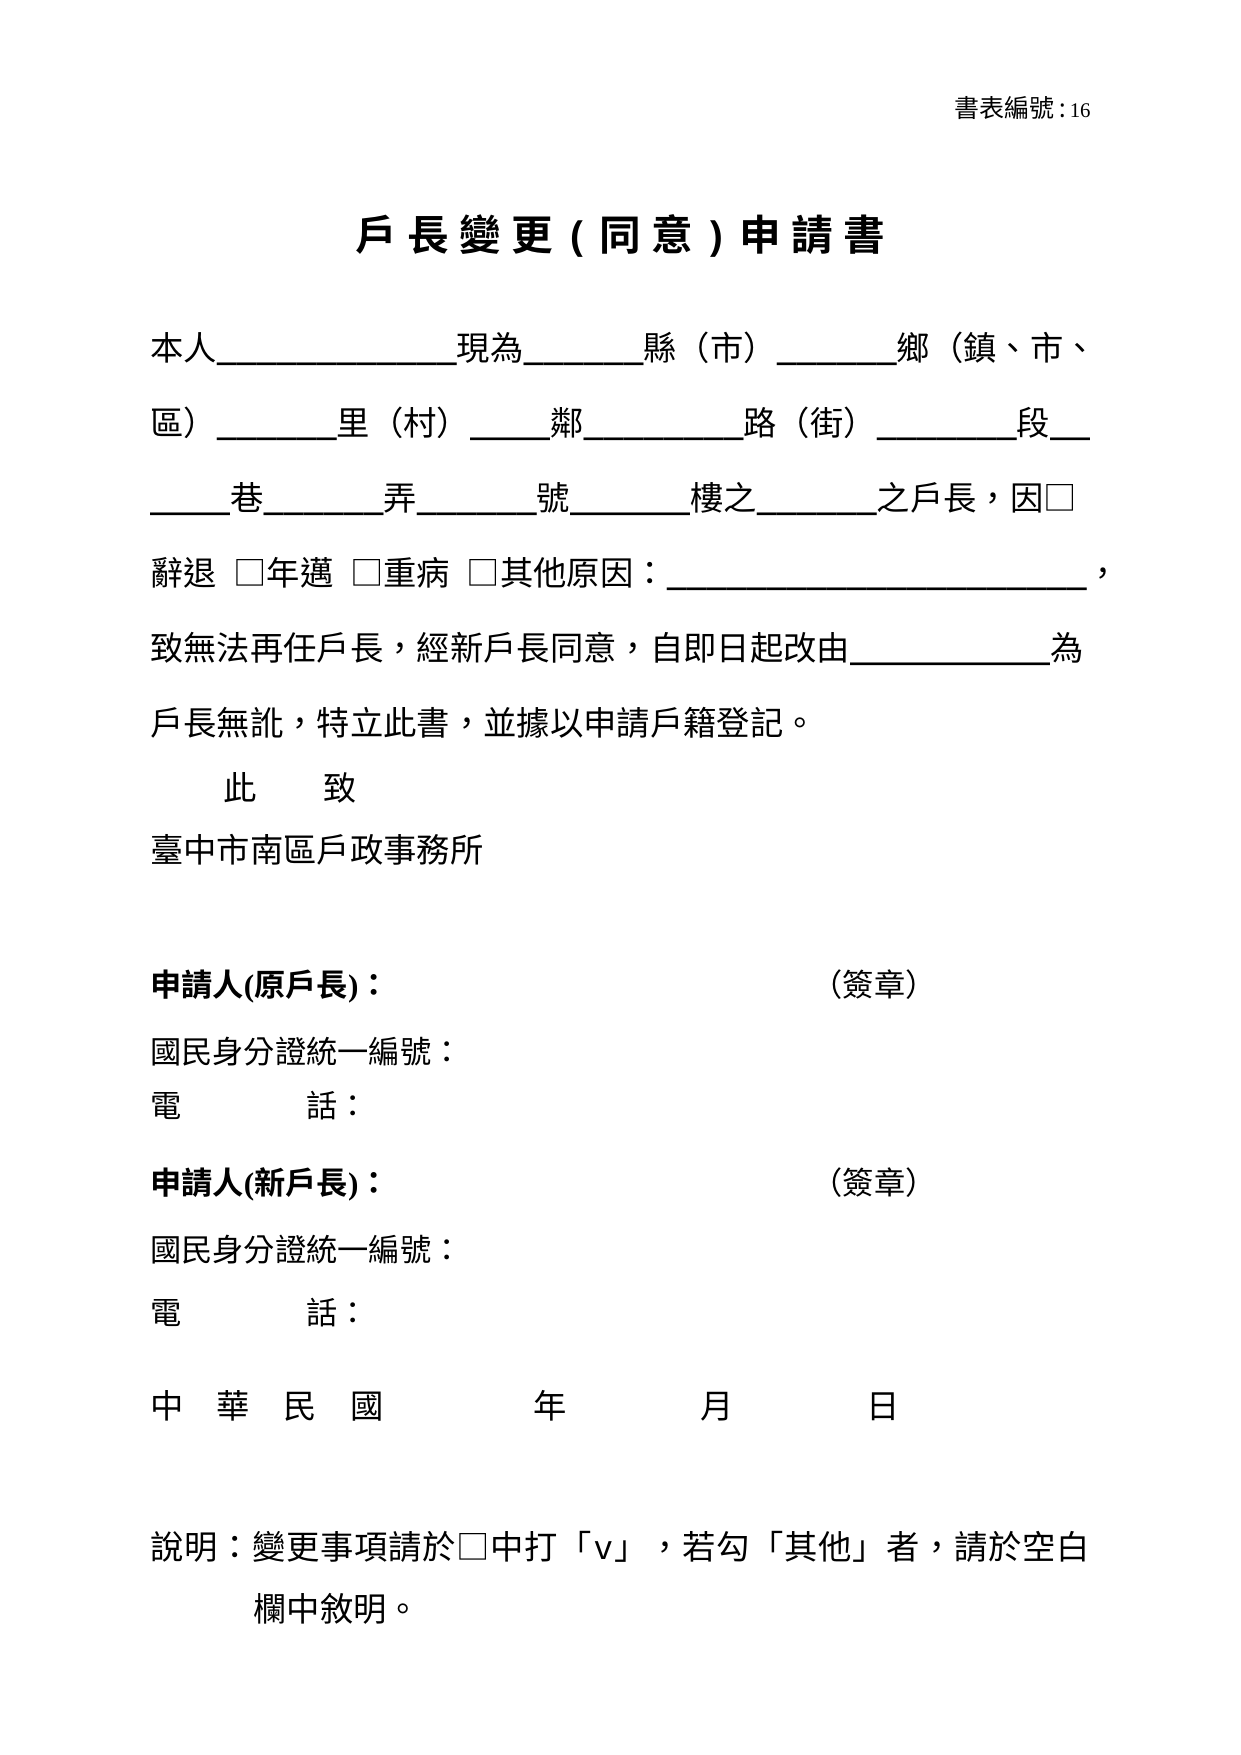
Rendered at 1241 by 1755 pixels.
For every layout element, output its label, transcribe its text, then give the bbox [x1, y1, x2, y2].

text 申請人(原戶長)： （簽章） [150, 950, 1090, 1008]
text 本人____________現為______縣（市）______鄉（鎮、市、區）______里（村）____鄰________路（街）_______段______巷______弄______號______樓之______之戶長，因□辭退 □年邁 □重病 □其他原因：_____________________，致無法再任戶長，經新戶長同意，自即日起改由__________為戶長無訛，特立此書，並據以申請戶籍登記。 [150, 300, 1090, 750]
text 國民身分證統一編號： [150, 1008, 1090, 1071]
text 中 華 民 國 年 月 日 [150, 1369, 1090, 1431]
text 說明：變更事項請於□中打「v」，若勾「其他」者，請於空白欄中敘明。 [150, 1506, 1090, 1631]
text 電 話： [150, 1269, 1090, 1331]
text 申請人(新戶長)： （簽章） [150, 1148, 1090, 1206]
text 電 話： [150, 1071, 1090, 1129]
text 臺中市南區戶政事務所 [150, 813, 1090, 875]
text 戶長變更(同意)申請書 [150, 200, 1090, 263]
text 此 致 [224, 750, 1090, 813]
text 國民身分證統一編號： [150, 1206, 1090, 1269]
